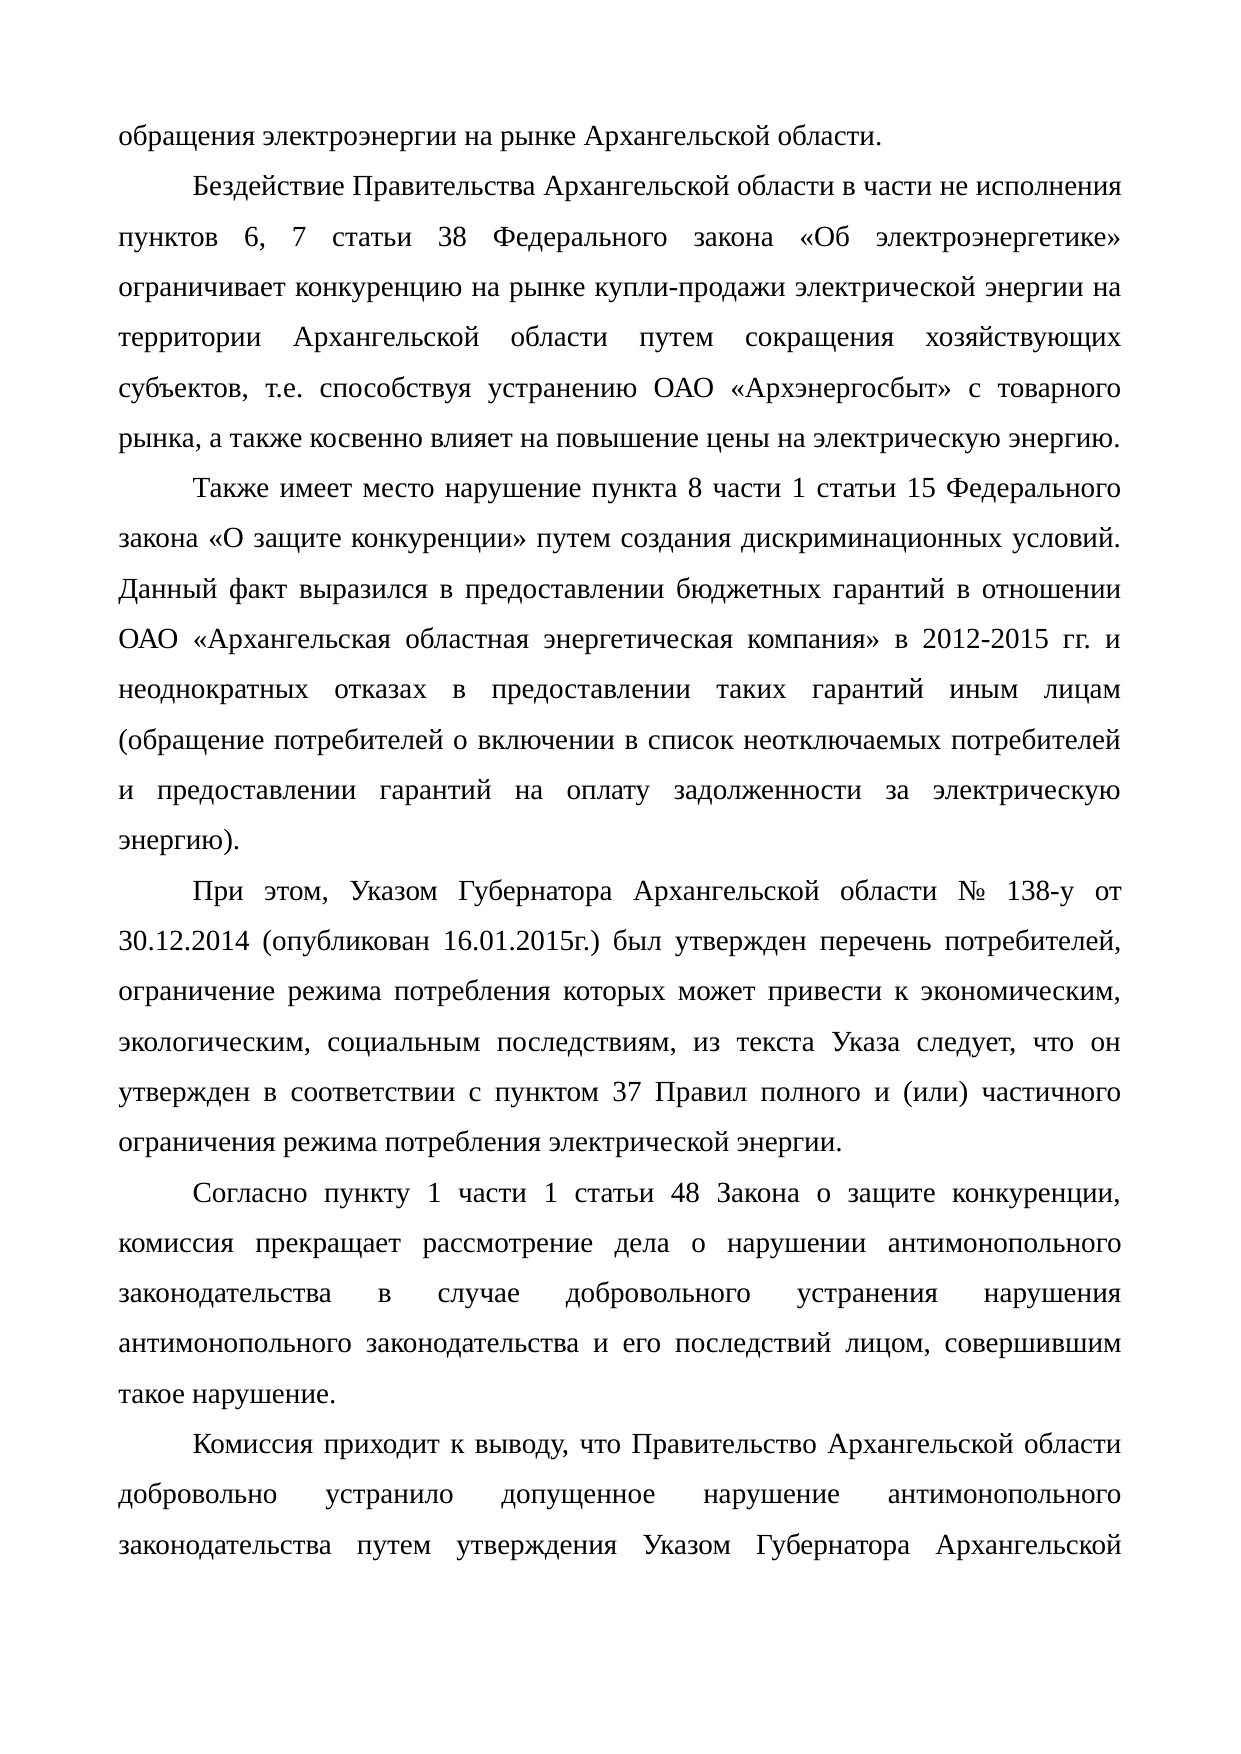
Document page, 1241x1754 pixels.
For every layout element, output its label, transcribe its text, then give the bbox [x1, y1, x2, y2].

text При этом, Указом Губернатора Архангельской области № 138-у от 30.12.2014 (опубликован 16.01.2015г.) был утвержден перечень потребителей, ограничение режима потребления которых может привести к экономическим, экологическим, социальным последствиям, из текста Указа следует, что он утвержден в соответствии с пунктом 37 Правил полного и (или) частичного ограничения режима потребления электрической энергии. [118, 873, 1122, 1158]
text обращения электроэнергии на рынке Архангельской области. [118, 118, 1122, 152]
text Комиссия приходит к выводу, что Правительство Архангельской области добровольно устранило допущенное нарушение антимонопольного законодательства путем утверждения Указом Губернатора Архангельской [118, 1426, 1122, 1560]
text Согласно пункту 1 части 1 статьи 48 Закона о защите конкуренции, комиссия прекращает рассмотрение дела о нарушении антимонопольного законодательства в случае добровольного устранения нарушения антимонопольного законодательства и его последствий лицом, совершившим такое нарушение. [118, 1175, 1122, 1409]
text Бездействие Правительства Архангельской области в части не исполнения пунктов 6, 7 статьи 38 Федерального закона «Об электроэнергетике» ограничивает конкуренцию на рынке купли-продажи электрической энергии на территории Архангельской области путем сокращения хозяйствующих субъектов, т.е. способствуя устранению ОАО «Архэнергосбыт» с товарного рынка, а также косвенно влияет на повышение цены на электрическую энергию. [118, 168, 1122, 453]
text Также имеет место нарушение пункта 8 части 1 статьи 15 Федерального закона «О защите конкуренции» путем создания дискриминационных условий. Данный факт выразился в предоставлении бюджетных гарантий в отношении ОАО «Архангельская областная энергетическая компания» в 2012-2015 гг. и неоднократных отказах в предоставлении таких гарантий иным лицам (обращение потребителей о включении в список неотключаемых потребителей и предоставлении гарантий на оплату задолженности за электрическую энергию). [118, 470, 1122, 856]
